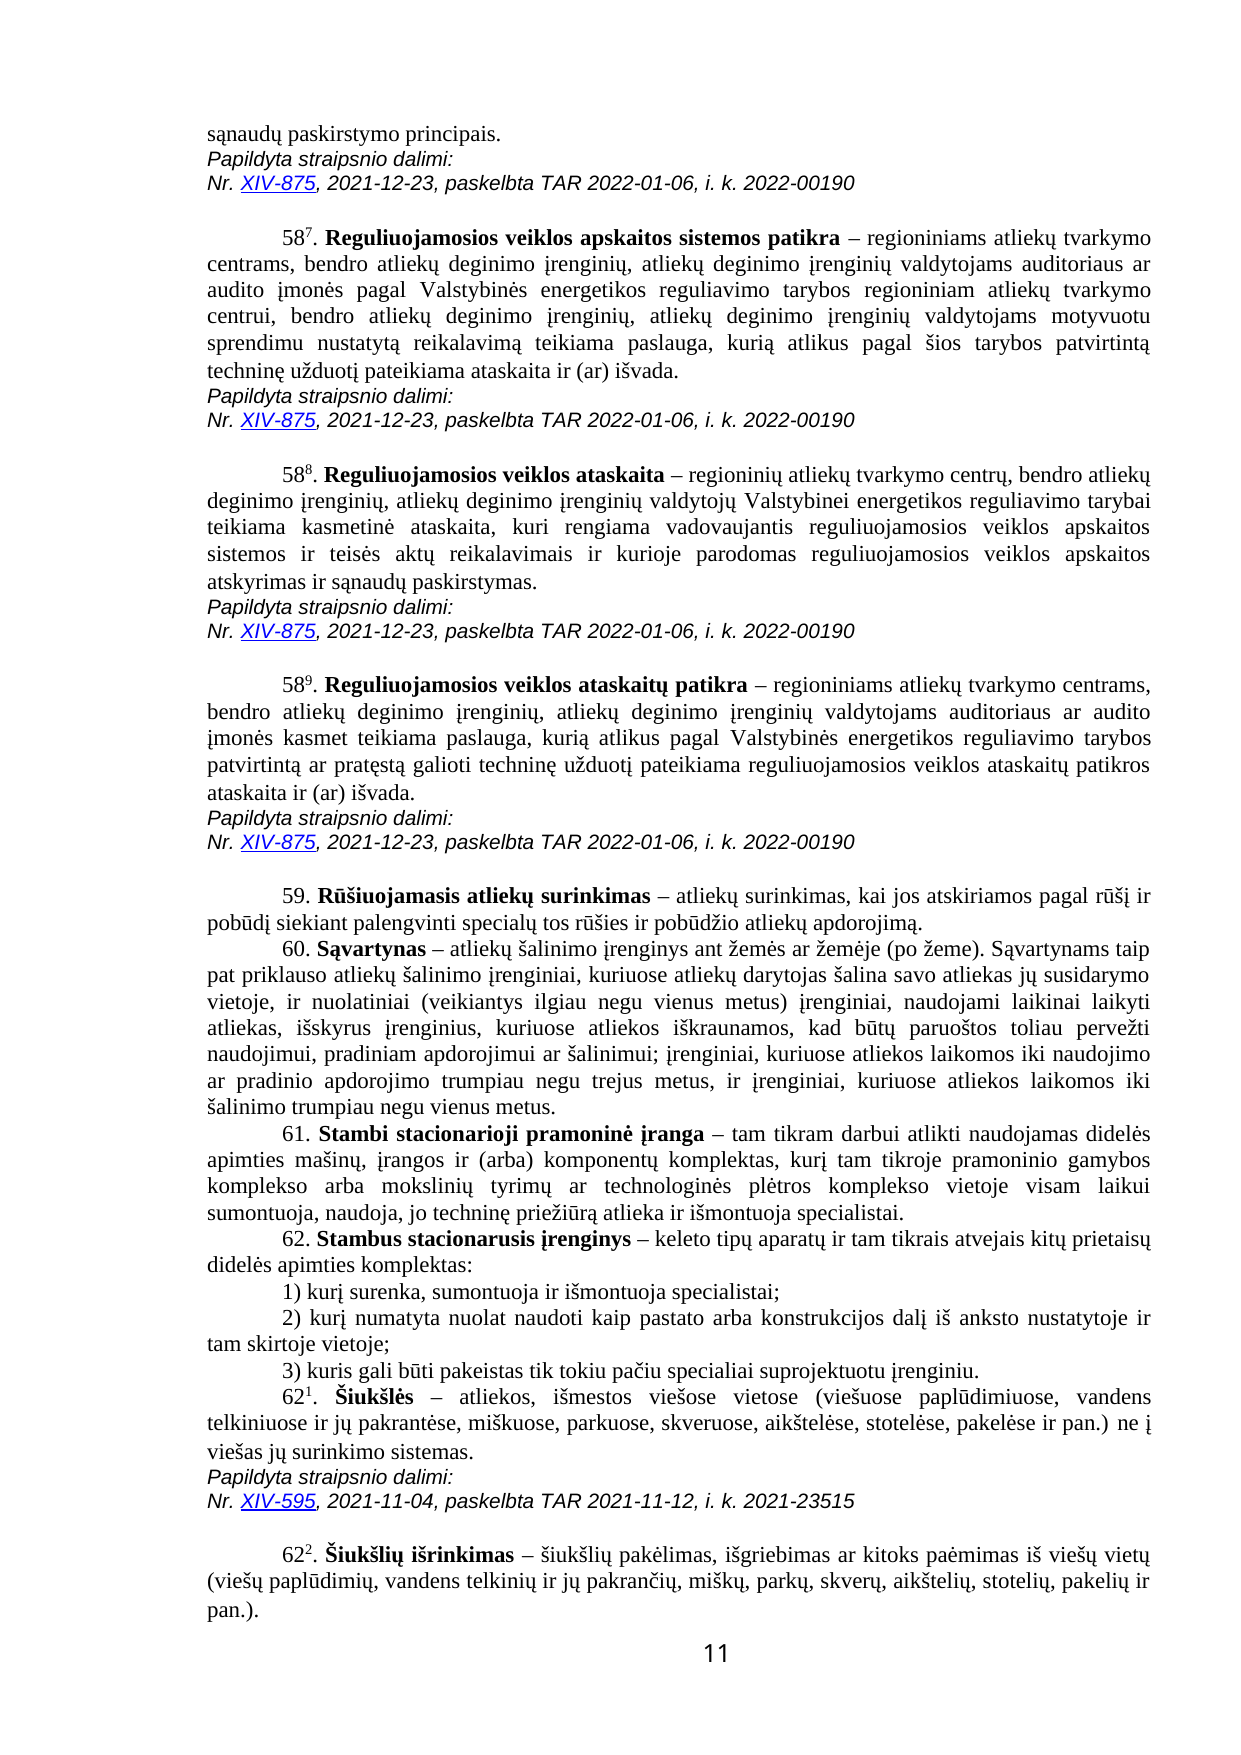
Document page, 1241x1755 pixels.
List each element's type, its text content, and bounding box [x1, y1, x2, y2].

text Nr. XIV-875, 2021-12-23, paskelbta TAR 2022-01-06, i. k. 2022-00190 [207, 171, 1152, 195]
text Papildyta straipsnio dalimi: [207, 595, 1152, 619]
text 588. Reguliuojamosios veiklos ataskaita – regioninių atliekų tvarkymo centrų, bendro atliekų deginimo įrenginių, atliekų deginimo įrenginių valdytojų Valstybinei energetikos reguliavimo tarybai teikiama kasmetinė ataskaita, kuri rengiama vadovaujantis reguliuojamosios veiklos apskaitos sistemos ir teisės aktų reikalavimais ir kurioje parodomas reguliuojamosios veiklos apskaitos atskyrimas ir sąnaudų paskirstymas. [207, 461, 1152, 595]
text 60. Sąvartynas – atliekų šalinimo įrenginys ant žemės ar žemėje (po žeme). Sąvartynams taip pat priklauso atliekų šalinimo įrenginiai, kuriuose atliekų darytojas šalina savo atliekas jų susidarymo vietoje, ir nuolatiniai (veikiantys ilgiau negu vienus metus) įrenginiai, naudojami laikinai laikyti atliekas, išskyrus įrenginius, kuriuose atliekos iškraunamos, kad būtų paruoštos toliau pervežti naudojimui, pradiniam apdorojimui ar šalinimui; įrenginiai, kuriuose atliekos laikomos iki naudojimo ar pradinio apdorojimo trumpiau negu trejus metus, ir įrenginiai, kuriuose atliekos laikomos iki šalinimo trumpiau negu vienus metus. [207, 935, 1152, 1119]
text sąnaudų paskirstymo principais. [207, 118, 1152, 147]
text 62. Stambus stacionarusis įrenginys – keleto tipų aparatų ir tam tikrais atvejais kitų prietaisų didelės apimties komplektas: [207, 1225, 1152, 1278]
text Papildyta straipsnio dalimi: [207, 384, 1152, 408]
text 589. Reguliuojamosios veiklos ataskaitų patikra – regioniniams atliekų tvarkymo centrams, bendro atliekų deginimo įrenginių, atliekų deginimo įrenginių valdytojams auditoriaus ar audito įmonės kasmet teikiama paslauga, kurią atlikus pagal Valstybinės energetikos reguliavimo tarybos patvirtintą ar pratęstą galioti techninę užduotį pateikiama reguliuojamosios veiklos ataskaitų patikros ataskaita ir (ar) išvada. [207, 672, 1152, 806]
text 587. Reguliuojamosios veiklos apskaitos sistemos patikra – regioniniams atliekų tvarkymo centrams, bendro atliekų deginimo įrenginių, atliekų deginimo įrenginių valdytojams auditoriaus ar audito įmonės pagal Valstybinės energetikos reguliavimo tarybos regioniniam atliekų tvarkymo centrui, bendro atliekų deginimo įrenginių, atliekų deginimo įrenginių valdytojams motyvuotu sprendimu nustatytą reikalavimą teikiama paslauga, kurią atlikus pagal šios tarybos patvirtintą techninę užduotį pateikiama ataskaita ir (ar) išvada. [207, 223, 1152, 384]
text Nr. XIV-595, 2021-11-04, paskelbta TAR 2021-11-12, i. k. 2021-23515 [207, 1488, 1152, 1512]
text Nr. XIV-875, 2021-12-23, paskelbta TAR 2022-01-06, i. k. 2022-00190 [207, 408, 1152, 432]
text 3) kuris gali būti pakeistas tik tokiu pačiu specialiai suprojektuotu įrenginiu. [207, 1357, 1152, 1383]
text 1) kurį surenka, sumontuoja ir išmontuoja specialistai; [207, 1278, 1152, 1304]
text Papildyta straipsnio dalimi: [207, 806, 1152, 830]
text Nr. XIV-875, 2021-12-23, paskelbta TAR 2022-01-06, i. k. 2022-00190 [207, 619, 1152, 643]
text 621. Šiukšlės – atliekos, išmestos viešose vietose (viešuose paplūdimiuose, vandens telkiniuose ir jų pakrantėse, miškuose, parkuose, skveruose, aikštelėse, stotelėse, pakelėse ir pan.) ne į viešas jų surinkimo sistemas. [207, 1383, 1152, 1464]
text Nr. XIV-875, 2021-12-23, paskelbta TAR 2022-01-06, i. k. 2022-00190 [207, 830, 1152, 854]
text Papildyta straipsnio dalimi: [207, 1464, 1152, 1488]
text 59. Rūšiuojamasis atliekų surinkimas – atliekų surinkimas, kai jos atskiriamos pagal rūšį ir pobūdį siekiant palengvinti specialų tos rūšies ir pobūdžio atliekų apdorojimą. [207, 882, 1152, 935]
text 622. Šiukšlių išrinkimas – šiukšlių pakėlimas, išgriebimas ar kitoks paėmimas iš viešų vietų (viešų paplūdimių, vandens telkinių ir jų pakrančių, miškų, parkų, skverų, aikštelių, stotelių, pakelių ir pan.). [207, 1541, 1152, 1623]
text Papildyta straipsnio dalimi: [207, 147, 1152, 171]
text 2) kurį numatyta nuolat naudoti kaip pastato arba konstrukcijos dalį iš anksto nustatytoje ir tam skirtoje vietoje; [207, 1304, 1152, 1357]
text 61. Stambi stacionarioji pramoninė įranga – tam tikram darbui atlikti naudojamas didelės apimties mašinų, įrangos ir (arba) komponentų komplektas, kurį tam tikroje pramoninio gamybos komplekso arba mokslinių tyrimų ar technologinės plėtros komplekso vietoje visam laikui sumontuoja, naudoja, jo techninę priežiūrą atlieka ir išmontuoja specialistai. [207, 1119, 1152, 1225]
